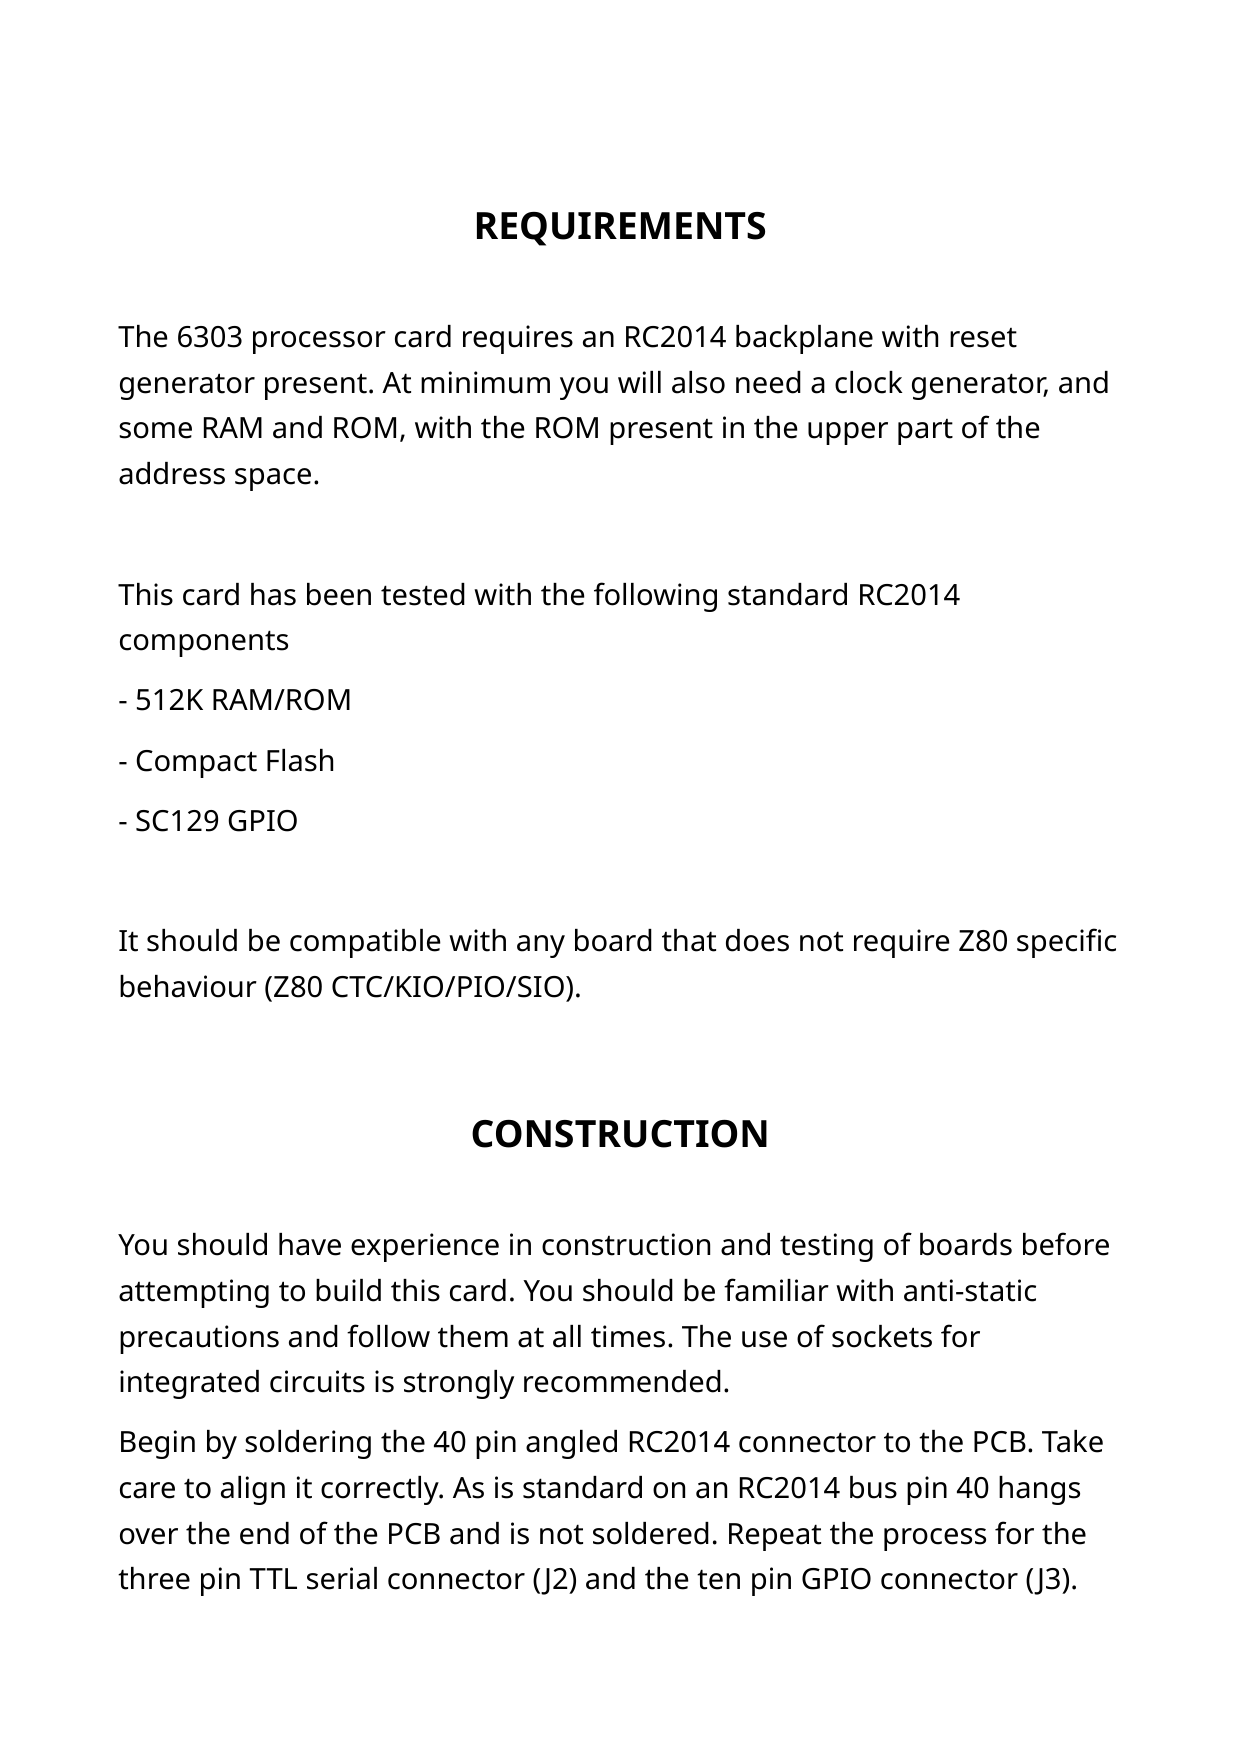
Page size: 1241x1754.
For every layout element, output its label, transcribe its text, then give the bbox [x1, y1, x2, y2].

subtitle REQUIREMENTS [118, 199, 1122, 250]
text - SC129 GPIO [118, 800, 1122, 840]
text - Compact Flash [118, 740, 1122, 779]
text This card has been tested with the following standard RC2014 components [118, 574, 1122, 659]
text The 6303 processor card requires an RC2014 backplane with reset generator present. At minimum you will also need a clock generator, and some RAM and ROM, with the ROM present in the upper part of the address space. [118, 316, 1122, 493]
text - 512K RAM/ROM [118, 679, 1122, 719]
text You should have experience in construction and testing of boards before attempting to build this card. You should be familiar with anti-static precautions and follow them at all times. The use of sockets for integrated circuits is strongly recommended. [118, 1224, 1122, 1401]
text It should be compatible with any board that does not require Z80 specific behaviour (Z80 CTC/KIO/PIO/SIO). [118, 920, 1122, 1006]
subtitle CONSTRUCTION [118, 1107, 1122, 1158]
text Begin by soldering the 40 pin angled RC2014 connector to the PCB. Take care to align it correctly. As is standard on an RC2014 bus pin 40 hangs over the end of the PCB and is not soldered. Repeat the process for the three pin TTL serial connector (J2) and the ten pin GPIO connector (J3). [118, 1422, 1122, 1598]
